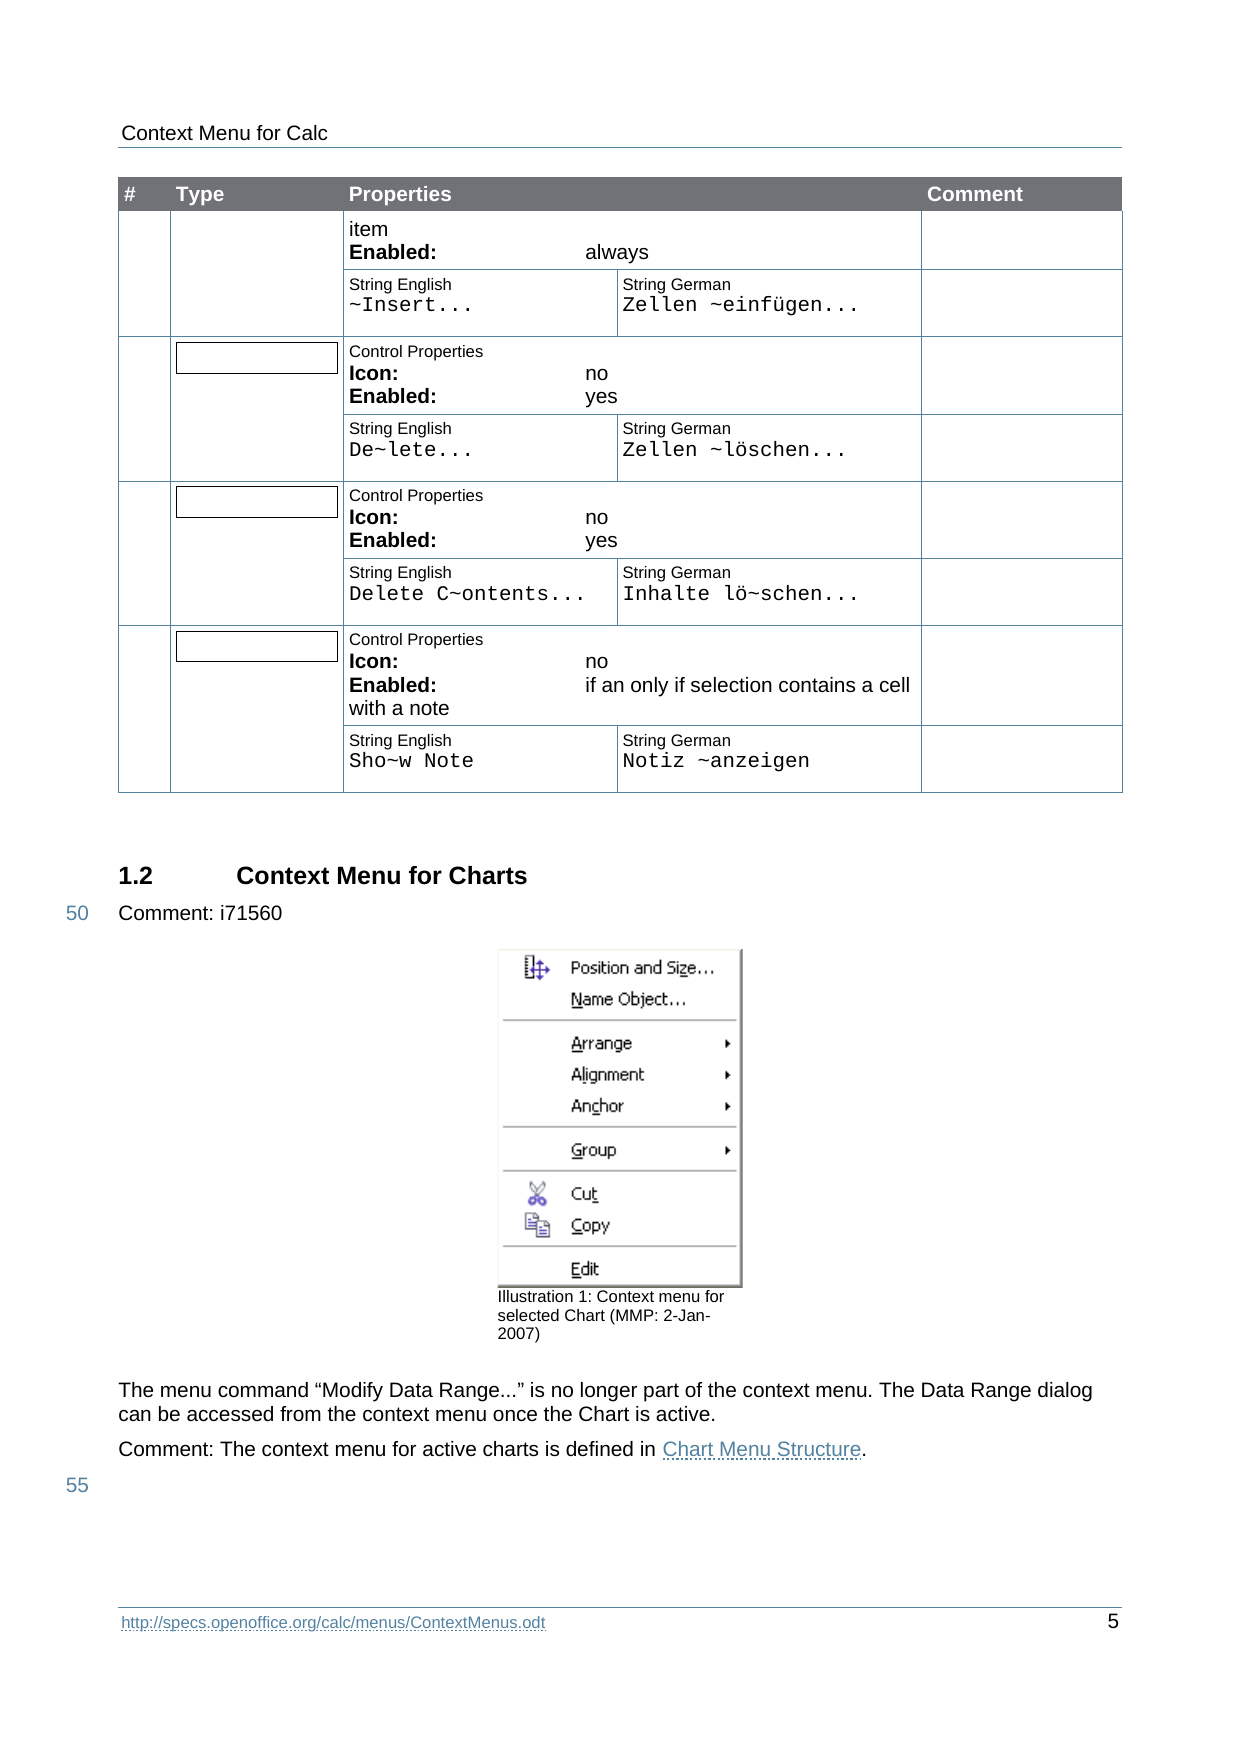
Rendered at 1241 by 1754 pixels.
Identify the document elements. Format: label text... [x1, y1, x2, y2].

text Comment: The context menu for active charts is defined in Chart Menu Structure. [118, 1438, 1122, 1461]
table_header Comment [921, 177, 1122, 211]
table_cell [171, 337, 343, 481]
table_header Type [170, 177, 343, 211]
table_cell String English Delete C~ontents... [344, 559, 617, 625]
table_cell [922, 270, 1122, 336]
table_cell <#> [119, 626, 170, 792]
table_header [922, 482, 1122, 558]
table_cell [922, 559, 1122, 625]
table_header item Enabled: always [344, 211, 921, 269]
table_cell String German Zellen ~einfügen... [618, 270, 921, 336]
table_header Control Properties Icon: no Enabled: yes [344, 482, 921, 558]
table_cell <#> [119, 211, 170, 336]
table_cell String German Zellen ~löschen... [618, 415, 921, 481]
table_cell [922, 415, 1122, 481]
table_header Control Properties Icon: no Enabled: if an only if selection contains a cell with a note [344, 626, 921, 725]
text Illustration 1: Context menu for selected Chart (MMP: 2-Jan-2007) [497, 1288, 743, 1343]
table_cell [171, 211, 343, 336]
table_cell String German Inhalte lö~schen... [618, 559, 921, 625]
table_cell String English ~Insert... [344, 270, 617, 336]
table_header Properties [343, 177, 921, 211]
table_header # [118, 177, 170, 211]
table_header Control Properties Icon: no Enabled: yes [344, 337, 921, 414]
table_header [922, 337, 1122, 414]
table_header [922, 211, 1122, 269]
text Comment: i71560 [118, 901, 1122, 925]
subtitle Context Menu for Charts [118, 862, 1122, 890]
table_cell [171, 482, 343, 625]
table_cell String German Notiz ~anzeigen [618, 726, 921, 792]
table_cell <#> [119, 482, 170, 625]
table_cell [922, 726, 1122, 792]
table_cell String English De~lete... [344, 415, 617, 481]
table_cell [171, 626, 343, 792]
table_header [922, 626, 1122, 725]
table_cell <#> [119, 337, 170, 481]
table_cell String English Sho~w Note [344, 726, 617, 792]
text The menu command “Modify Data Range...” is no longer part of the context menu. The Data Range dialog can be accessed from the context menu once the Chart is active. [118, 1379, 1122, 1425]
